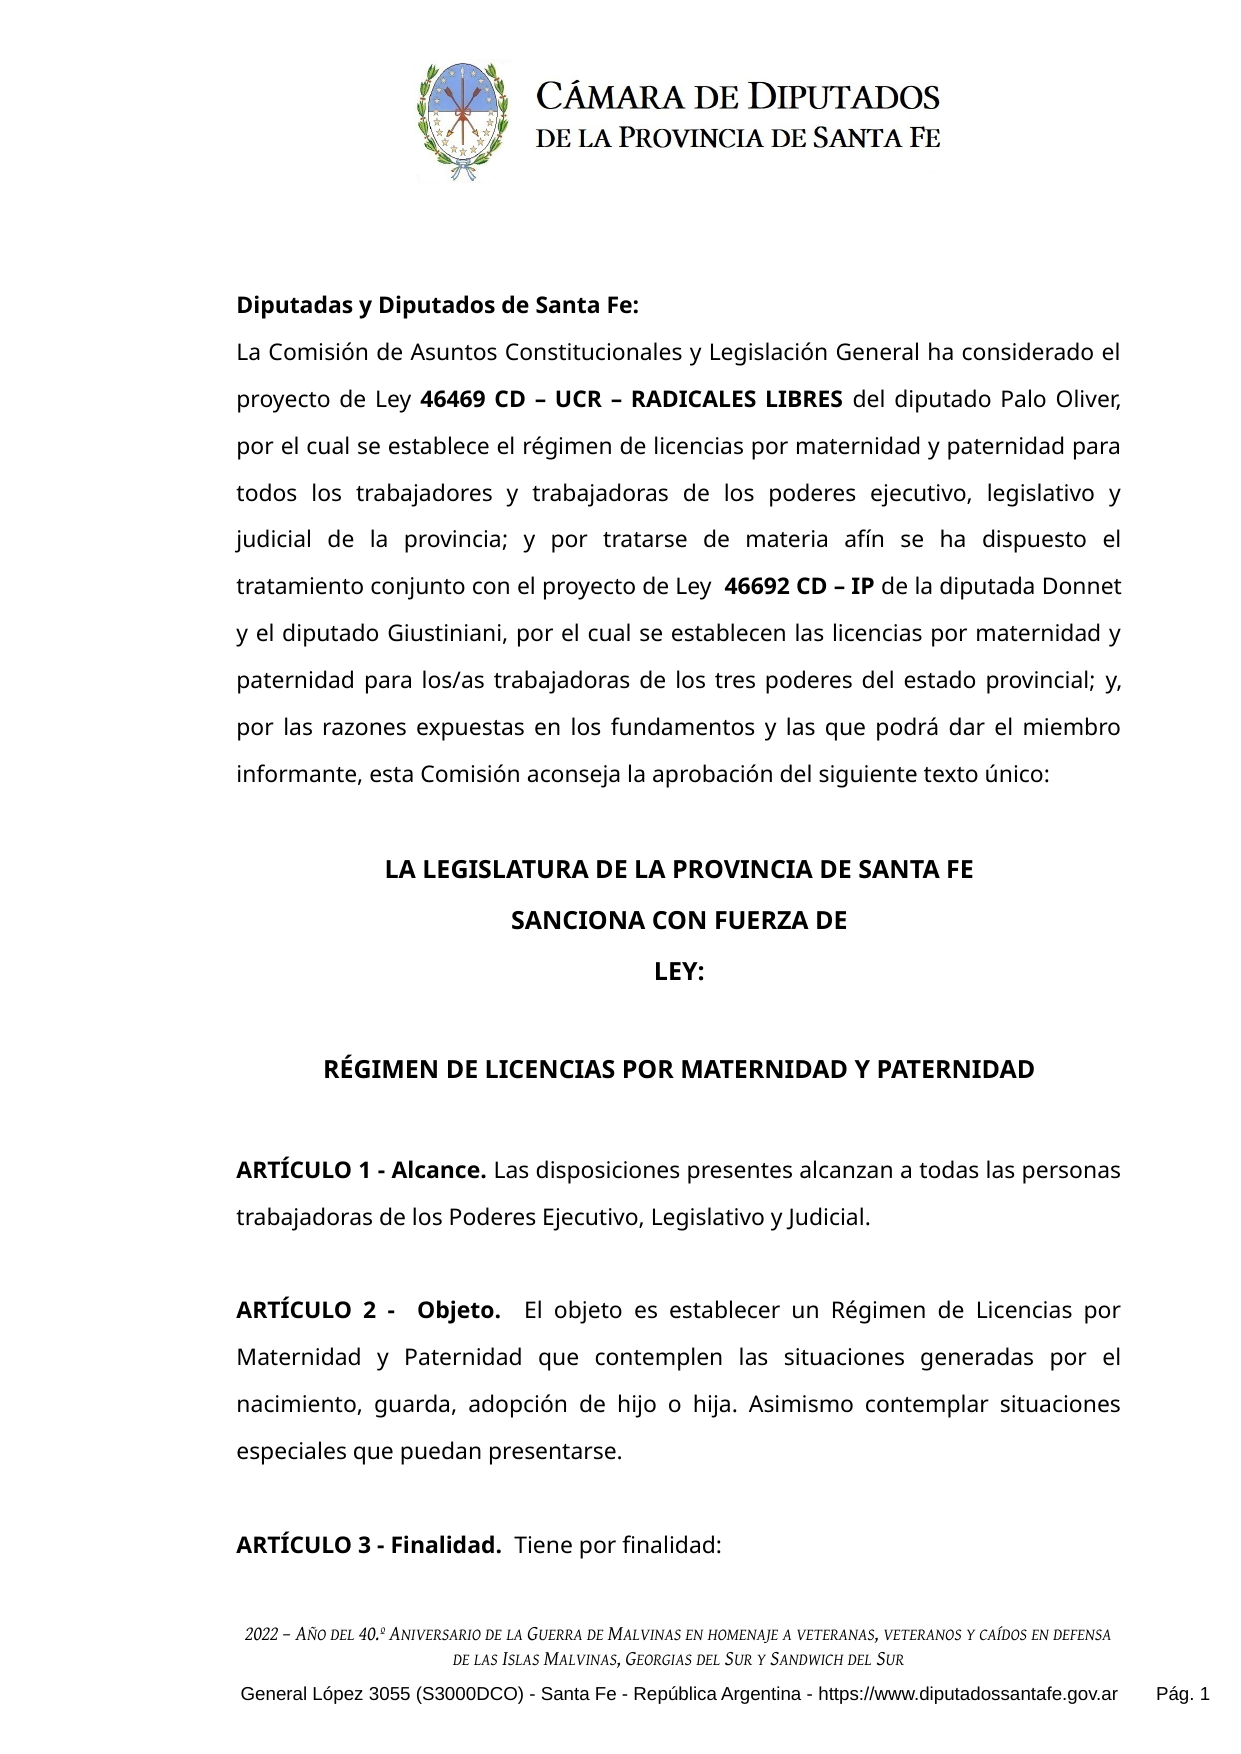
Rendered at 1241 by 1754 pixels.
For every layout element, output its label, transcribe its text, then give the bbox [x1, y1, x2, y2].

text LA LEGISLATURA DE LA PROVINCIA DE SANTA FE [236, 852, 1122, 886]
text RÉGIMEN DE LICENCIAS POR MATERNIDAD Y PATERNIDAD [236, 1052, 1122, 1086]
text ARTÍCULO 2 - Objeto. El objeto es establecer un Régimen de Licencias por Maternidad y Paternidad que contemplen las situaciones generadas por el nacimiento, guarda, adopción de hijo o hija. Asimismo contemplar situaciones especiales que puedan presentarse. [236, 1294, 1122, 1466]
text LEY: [236, 954, 1122, 988]
text Diputadas y Diputados de Santa Fe: [236, 289, 1122, 320]
text ARTÍCULO 1 - Alcance. Las disposiciones presentes alcanzan a todas las personas trabajadoras de los Poderes Ejecutivo, Legislativo y Judicial. [236, 1154, 1122, 1232]
text SANCIONA CON FUERZA DE [236, 903, 1122, 937]
picture [413, 59, 945, 183]
text La Comisión de Asuntos Constitucionales y Legislación General ha considerado el proyecto de Ley 46469 CD – UCR – RADICALES LIBRES del diputado Palo Oliver, por el cual se establece el régimen de licencias por maternidad y paternidad para todos los trabajadores y trabajadoras de los poderes ejecutivo, legislativo y judicial de la provincia; y por tratarse de materia afín se ha dispuesto el tratamiento conjunto con el proyecto de Ley 46692 CD – IP de la diputada Donnet y el diputado Giustiniani, por el cual se establecen las licencias por maternidad y paternidad para los/as trabajadoras de los tres poderes del estado provincial; y, por las razones expuestas en los fundamentos y las que podrá dar el miembro informante, esta Comisión aconseja la aprobación del siguiente texto único: [236, 336, 1122, 789]
text ARTÍCULO 3 - Finalidad. Tiene por finalidad: [236, 1529, 1122, 1560]
